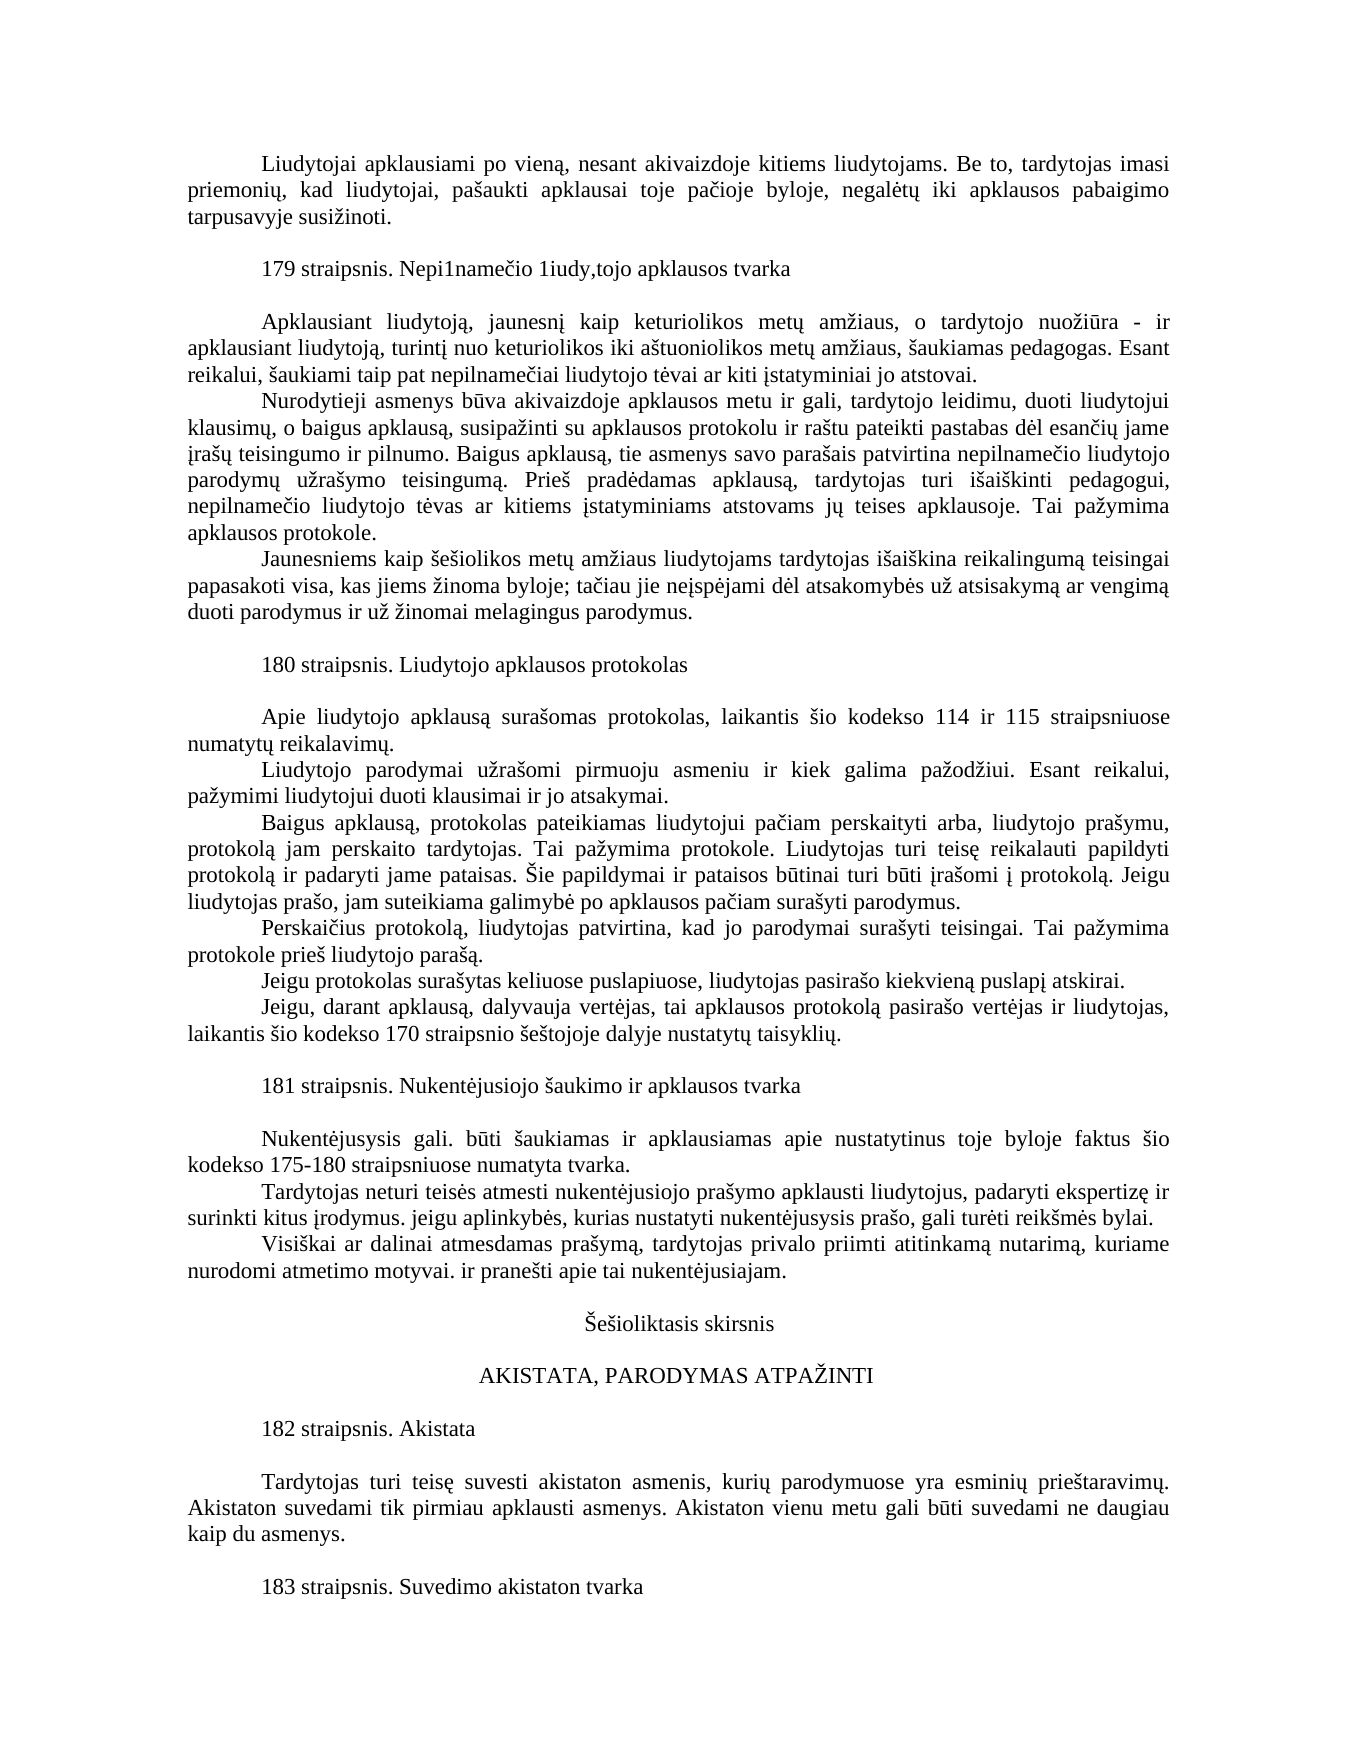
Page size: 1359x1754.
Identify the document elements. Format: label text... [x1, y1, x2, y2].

text Tardytojas neturi teisės atmesti nukentėjusiojo prašymo apklausti liudytojus, padaryti ekspertizę ir surinkti kitus įrodymus. jeigu aplinkybės, kurias nustatyti nukentėjusysis prašo, gali turėti reikšmės bylai. [187, 1178, 1171, 1231]
text Baigus apklausą, protokolas pateikiamas liudytojui pačiam perskaityti arba, liudytojo prašymu, protokolą jam perskaito tardytojas. Tai pažymima protokole. Liudytojas turi teisę reikalauti papildyti protokolą ir padaryti jame pataisas. Šie papildymai ir pataisos būtinai turi būti įrašomi į protokolą. Jeigu liudytojas prašo, jam suteikiama galimybė po apklausos pačiam surašyti parodymus. [187, 809, 1171, 914]
text Jeigu, darant apklausą, dalyvauja vertėjas, tai apklausos protokolą pasirašo vertėjas ir liudytojas, laikantis šio kodekso 170 straipsnio šeštojoje dalyje nustatytų taisyklių. [187, 993, 1171, 1046]
text 181 straipsnis. Nukentėjusiojo šaukimo ir apklausos tvarka [261, 1072, 1171, 1099]
text Jaunesniems kaip šešiolikos metų amžiaus liudytojams tardytojas išaiškina reikalingumą teisingai papasakoti visa, kas jiems žinoma byloje; tačiau jie neįspėjami dėl atsakomybės už atsisakymą ar vengimą duoti parodymus ir už žinomai melagingus parodymus. [187, 545, 1171, 624]
text 182 straipsnis. Akistata [215, 1415, 1171, 1441]
text Liudytojai apklausiami po vieną, nesant akivaizdoje kitiems liudytojams. Be to, tardytojas imasi priemonių, kad liudytojai, pašaukti apklausai toje pačioje byloje, negalėtų iki apklausos pabaigimo tarpusavyje susižinoti. [187, 150, 1171, 229]
text 183 straipsnis. Suvedimo akistaton tvarka [187, 1573, 1171, 1599]
text Perskaičius protokolą, liudytojas patvirtina, kad jo parodymai surašyti teisingai. Tai pažymima protokole prieš liudytojo parašą. [187, 914, 1171, 967]
text AKISTATA, PARODYMAS ATPAŽINTI [187, 1362, 1171, 1389]
text Visiškai ar dalinai atmesdamas prašymą, tardytojas privalo priimti atitinkamą nutarimą, kuriame nurodomi atmetimo motyvai. ir pranešti apie tai nukentėjusiajam. [187, 1231, 1171, 1283]
text 179 straipsnis. Nepi1namečio 1iudy,tojo apklausos tvarka [187, 255, 1171, 282]
text 180 straipsnis. Liudytojo apklausos protokolas [187, 651, 1171, 677]
text Tardytojas turi teisę suvesti akistaton asmenis, kurių parodymuose yra esminių prieštaravimų. Akistaton suvedami tik pirmiau apklausti asmenys. Akistaton vienu metu gali būti suvedami ne daugiau kaip du asmenys. [187, 1468, 1171, 1547]
text Šešioliktasis skirsnis [187, 1309, 1171, 1336]
text Nurodytieji asmenys būva akivaizdoje apklausos metu ir gali, tardytojo leidimu, duoti liudytojui klausimų, o baigus apklausą, susipažinti su apklausos protokolu ir raštu pateikti pastabas dėl esančių jame įrašų teisingumo ir pilnumo. Baigus apklausą, tie asmenys savo parašais patvirtina nepilnamečio liudytojo parodymų užrašymo teisingumą. Prieš pradėdamas apklausą, tardytojas turi išaiškinti pedagogui, nepilnamečio liudytojo tėvas ar kitiems įstatyminiams atstovams jų teises apklausoje. Tai pažymima apklausos protokole. [187, 387, 1171, 545]
text Nukentėjusysis gali. būti šaukiamas ir apklausiamas apie nustatytinus toje byloje faktus šio kodekso 175-180 straipsniuose numatyta tvarka. [187, 1125, 1171, 1178]
text Apklausiant liudytoją, jaunesnį kaip keturiolikos metų amžiaus, o tardytojo nuožiūra - ir apklausiant liudytoją, turintį nuo keturiolikos iki aštuoniolikos metų amžiaus, šaukiamas pedagogas. Esant reikalui, šaukiami taip pat nepilnamečiai liudytojo tėvai ar kiti įstatyminiai jo atstovai. [187, 308, 1171, 387]
text Jeigu protokolas surašytas keliuose puslapiuose, liudytojas pasirašo kiekvieną puslapį atskirai. [187, 967, 1171, 993]
text Apie liudytojo apklausą surašomas protokolas, laikantis šio kodekso 114 ir 115 straipsniuose numatytų reikalavimų. [187, 703, 1171, 756]
text Liudytojo parodymai užrašomi pirmuoju asmeniu ir kiek galima pažodžiui. Esant reikalui, pažymimi liudytojui duoti klausimai ir jo atsakymai. [187, 756, 1171, 809]
